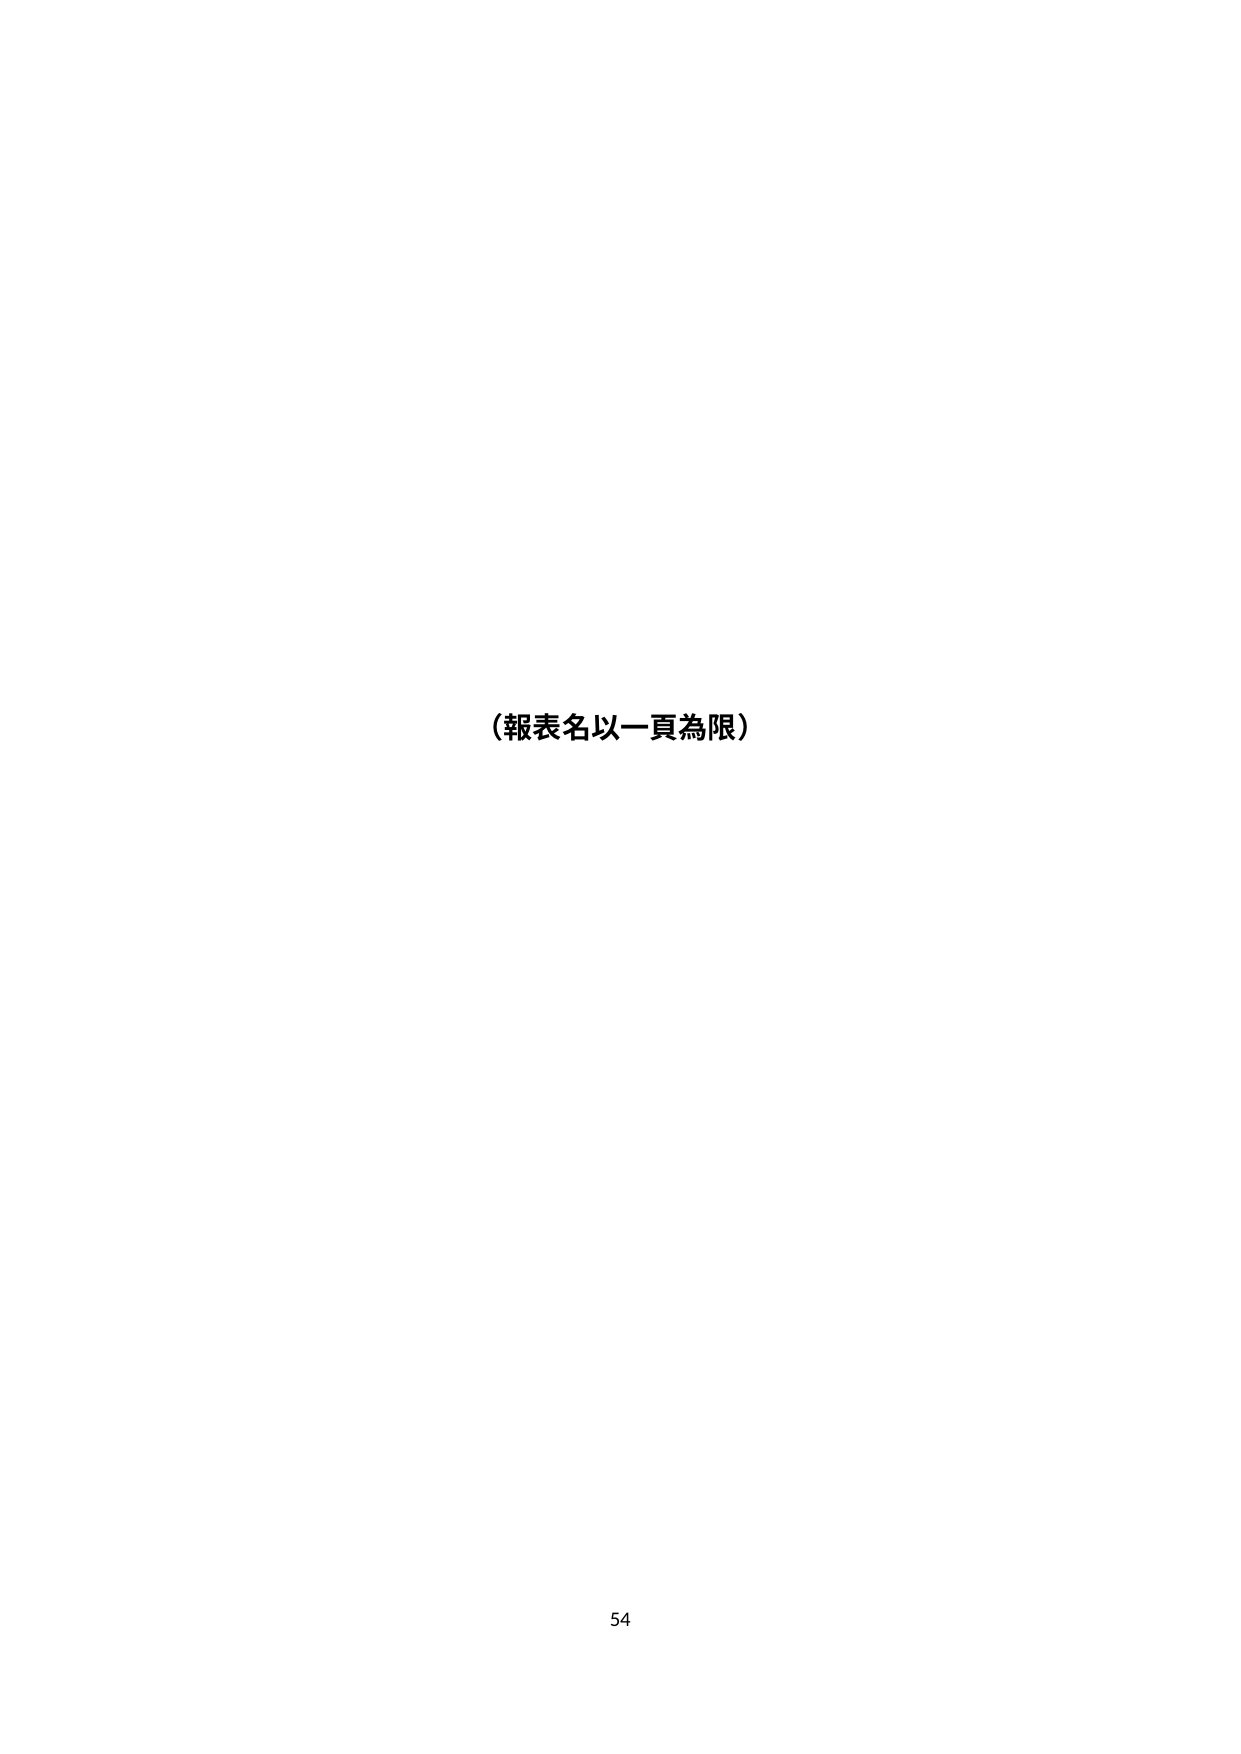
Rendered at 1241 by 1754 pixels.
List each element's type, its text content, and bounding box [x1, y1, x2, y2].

text （報表名以一頁為限） [187, 684, 1053, 747]
